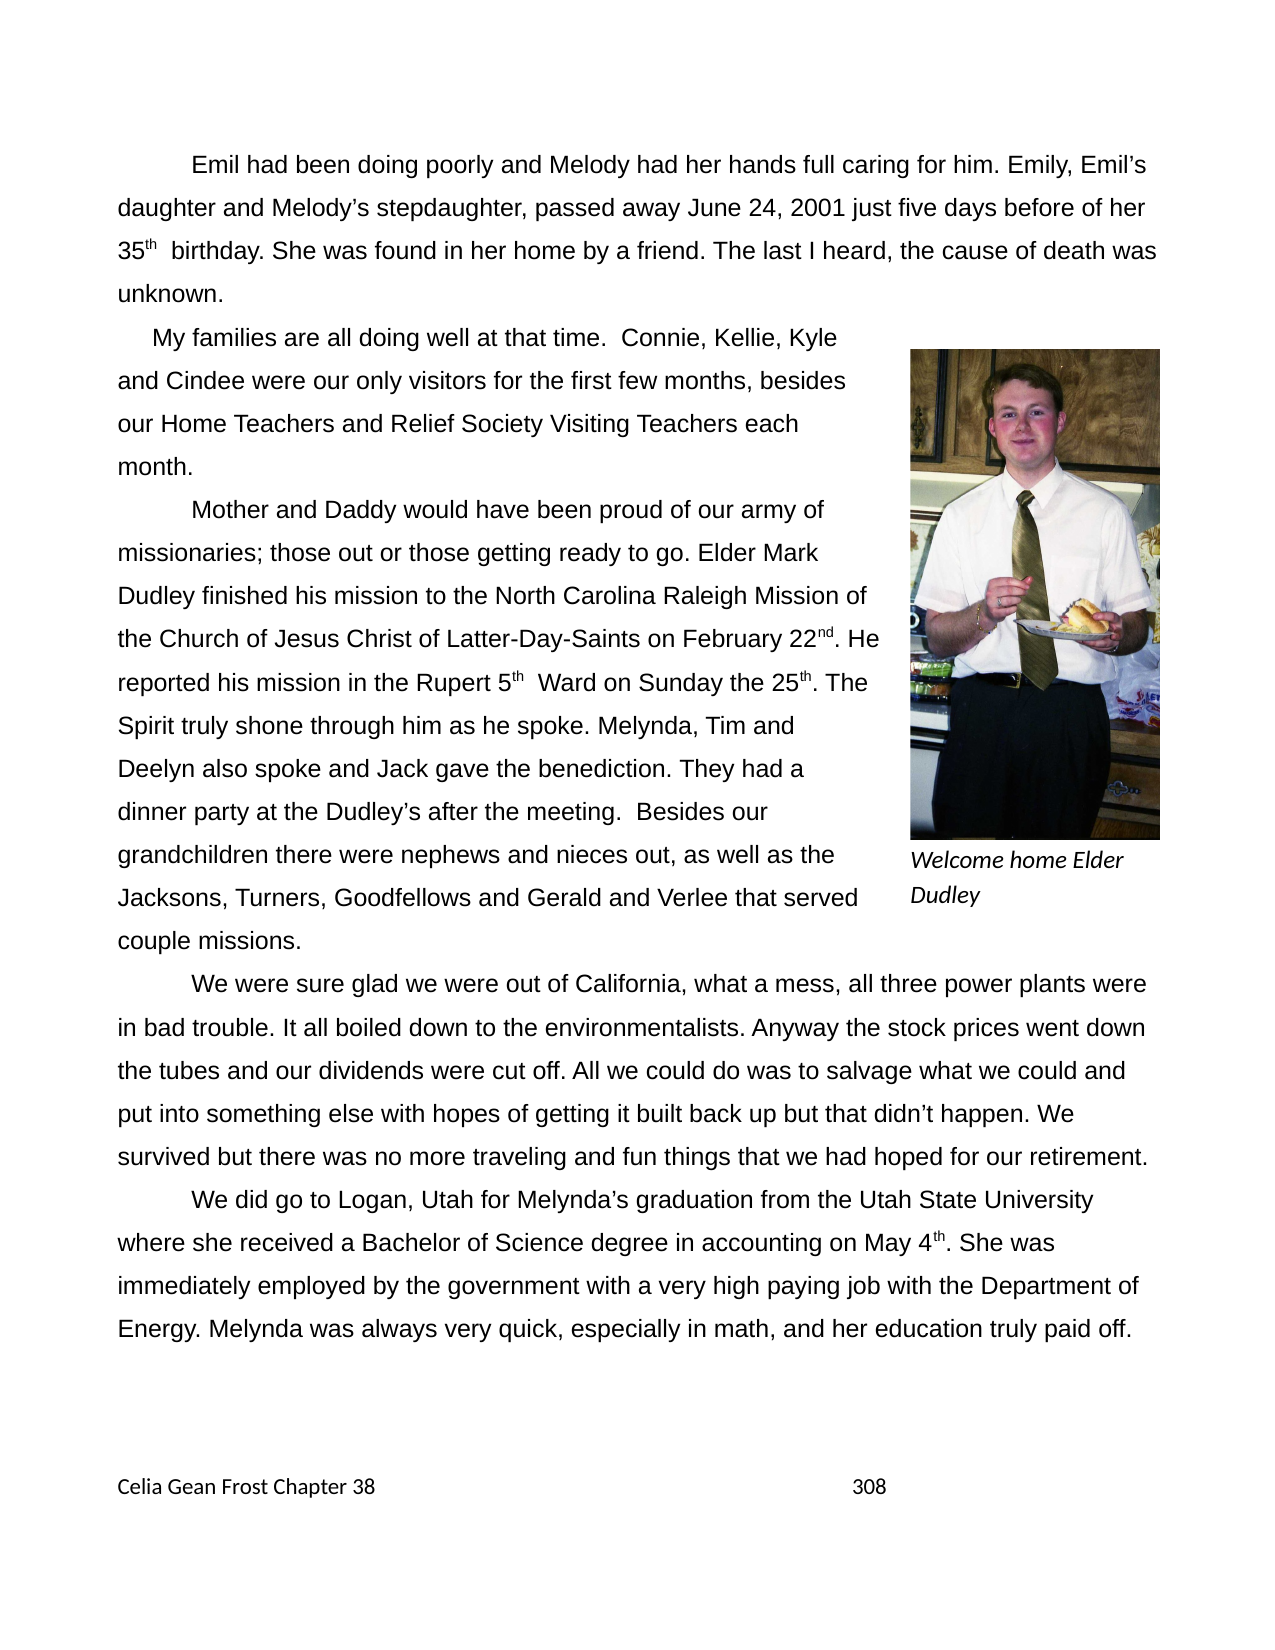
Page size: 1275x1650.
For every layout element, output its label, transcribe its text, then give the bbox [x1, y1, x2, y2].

text We were sure glad we were out of California, what a mess, all three power plants were in bad trouble. It all boiled down to the environmentalists. Anyway the stock prices went down the tubes and our dividends were cut off. All we could do was to salvage what we could and put into something else with hopes of getting it built back up but that didn’t happen. We survived but there was no more traveling and fun things that we had hoped for our retirement. [117, 969, 1162, 1171]
text Welcome home Elder Dudley [910, 840, 1159, 910]
text Mother and Daddy would have been proud of our army of missionaries; those out or those getting ready to go. Elder Mark Dudley finished his mission to the North Carolina Raleigh Mission of the Church of Jesus Christ of Latter-Day-Saints on February 22nd. He reported his mission in the Rupert 5th Ward on Sunday the 25th. The Spirit truly shone through him as he spoke. Melynda, Tim and Deelyn also spoke and Jack gave the benediction. They had a dinner party at the Dudley’s after the meeting. Besides our grandchildren there were nephews and nieces out, as well as the Jacksons, Turners, Goodfellows and Gerald and Verlee that served couple missions. [117, 495, 1162, 955]
text We did go to Logan, Utah for Melynda’s graduation from the Utah State University where she received a Bachelor of Science degree in accounting on May 4th. She was immediately employed by the government with a very high paying job with the Department of Energy. Melynda was always very quick, especially in math, and her education truly paid off. [117, 1185, 1162, 1343]
picture [910, 349, 1160, 840]
text Emil had been doing poorly and Melody had her hands full caring for him. Emily, Emil’s daughter and Melody’s stepdaughter, passed away June 24, 2001 just five days before of her 35th birthday. She was found in her home by a friend. The last I heard, the cause of death was unknown. [117, 150, 1162, 308]
text My families are all doing well at that time. Connie, Kellie, Kyle and Cindee were our only visitors for the first few months, besides our Home Teachers and Relief Society Visiting Teachers each month. [117, 322, 1162, 481]
